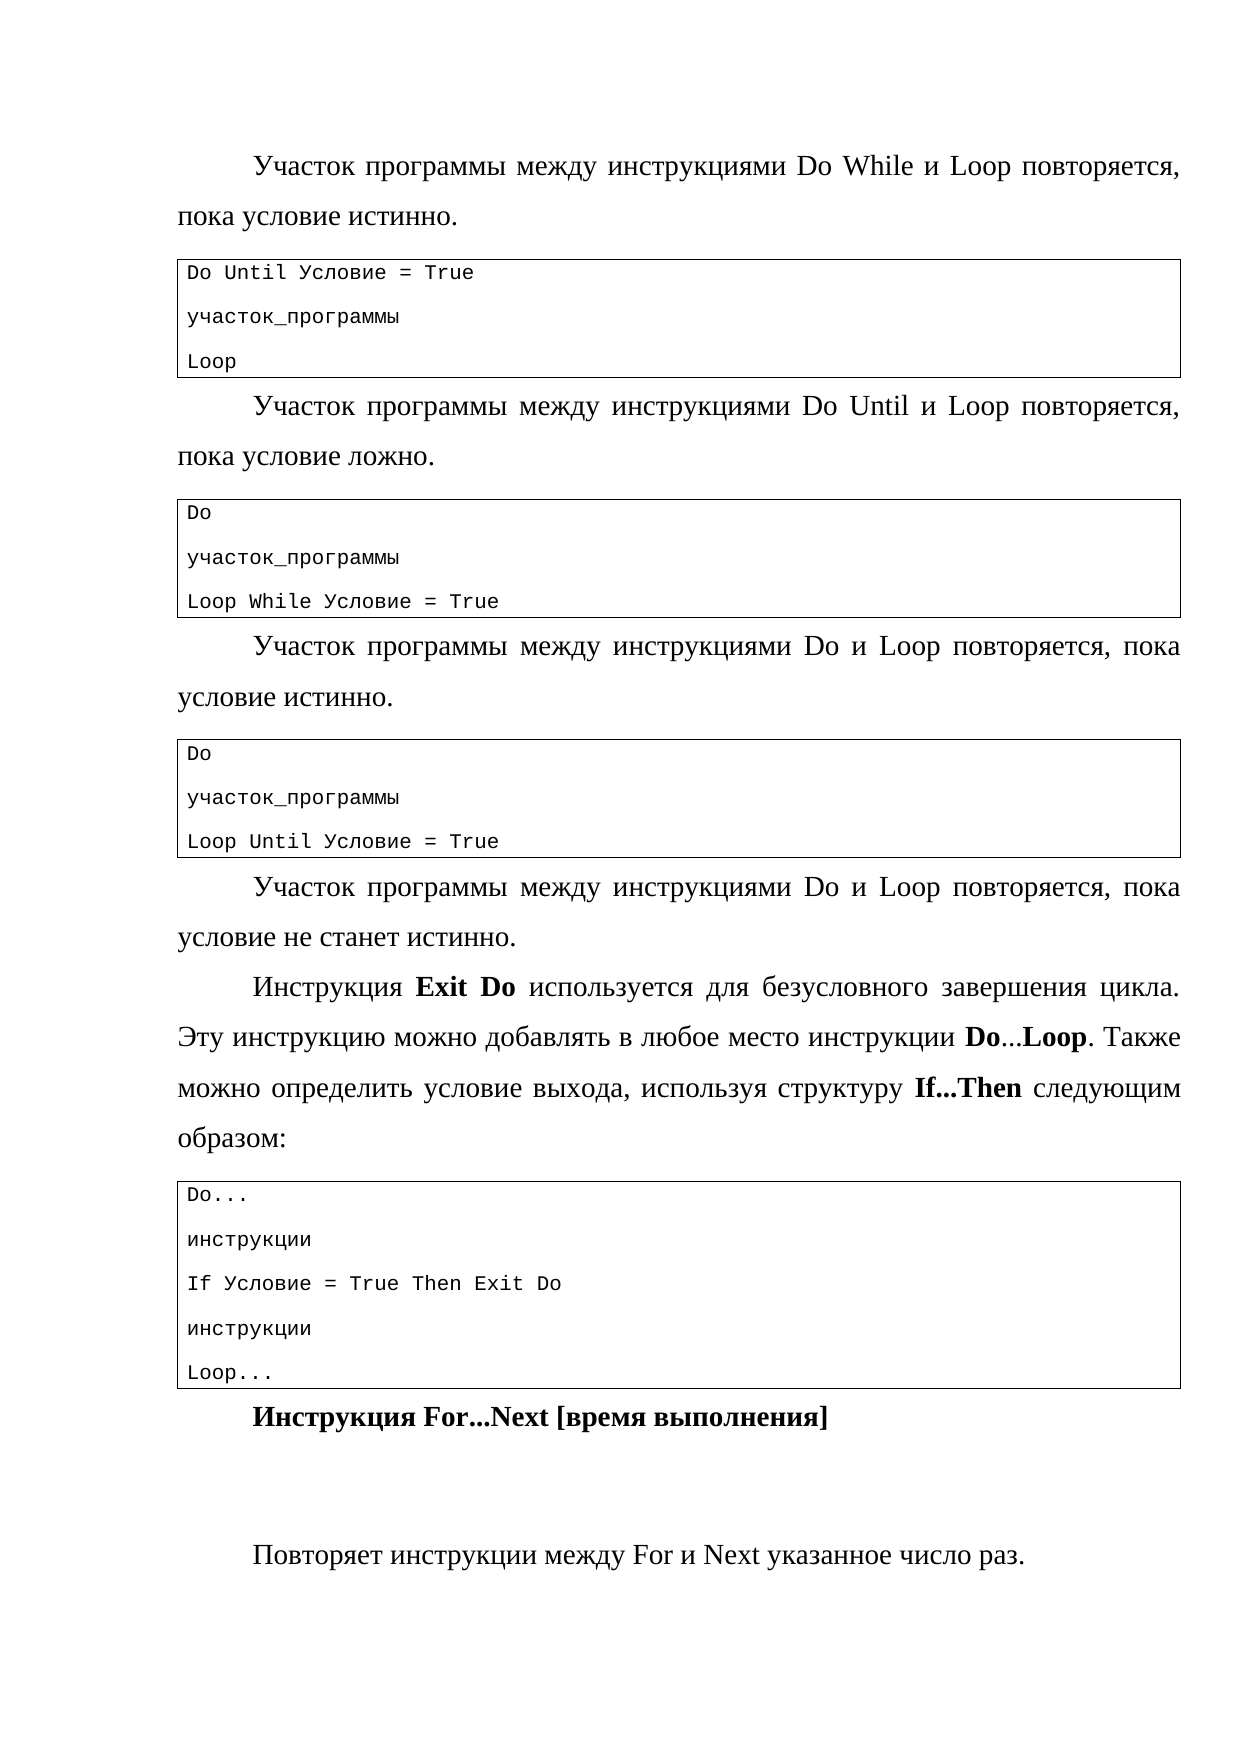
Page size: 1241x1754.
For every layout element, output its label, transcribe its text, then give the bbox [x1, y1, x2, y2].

text Повторяет инструкции между For и Next указанное число раз. [177, 1537, 1181, 1571]
text инструкции [178, 1314, 1180, 1341]
text Do [178, 500, 1180, 526]
text Do Until Условие = True [178, 260, 1180, 286]
text Участок программы между инструкциями Do и Loop повторяется, пока условие истинно. [177, 628, 1181, 712]
text Участок программы между инструкциями Do и Loop повторяется, пока условие не станет истинно. [177, 869, 1181, 952]
subtitle Инструкция For...Next [время выполнения] [177, 1399, 1181, 1433]
text инструкции [178, 1225, 1180, 1252]
text Loop [178, 348, 1180, 377]
text Loop While Условие = True [178, 588, 1180, 617]
text Loop... [178, 1359, 1180, 1388]
text Do... [178, 1182, 1180, 1208]
text Участок программы между инструкциями Do Until и Loop повторяется, пока условие ложно. [177, 388, 1181, 472]
text If Условие = True Then Exit Do [178, 1270, 1180, 1297]
text участок_программы [178, 543, 1180, 570]
text участок_программы [178, 303, 1180, 330]
text Do [178, 740, 1180, 766]
text Loop Until Условие = True [178, 828, 1180, 857]
text Инструкция Exit Do используется для безусловного завершения цикла. Эту инструкцию можно добавлять в любое место инструкции Do...Loop. Также можно определить условие выхода, используя структуру If...Then следующим образом: [177, 969, 1181, 1154]
text Участок программы между инструкциями Do While и Loop повторяется, пока условие истинно. [177, 148, 1181, 232]
text участок_программы [178, 784, 1180, 811]
